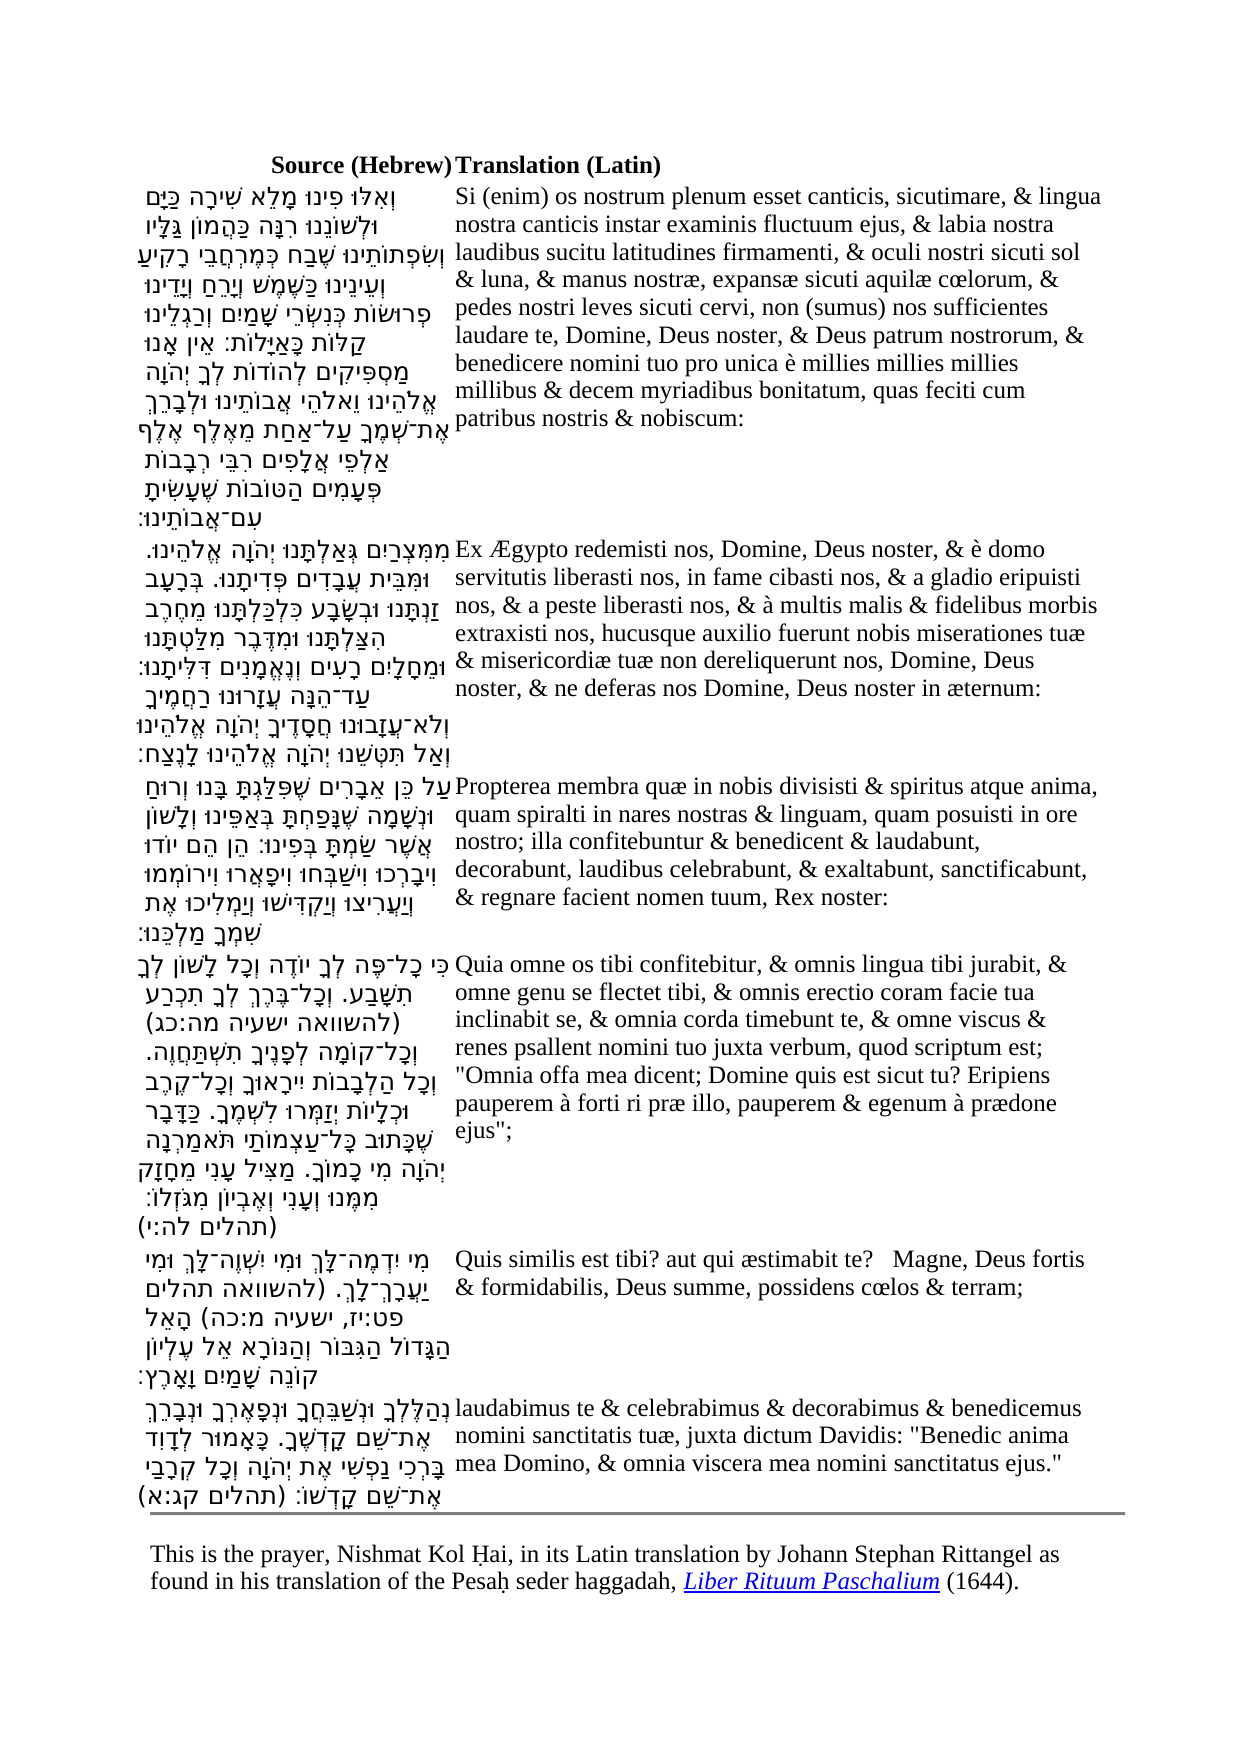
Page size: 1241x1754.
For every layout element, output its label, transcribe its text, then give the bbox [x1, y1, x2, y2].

table_cell מִמִּצְרַיִם גְּאַלְתָּנוּ יְהֹוָה אֱלֹהֵינוּ. וּמִּבֵּית עֲבָדִים פְּדִיתָנוּ. בְּרָעָב זַנְתָּנוּ וּבְשָׂבָע כִּלְכַּלְתָּנוּ מֵחֶרֶב הִצַּלְתָּנוּ וּמִדֶּבֶר מִלַּטְתָּנוּ וּמֵחָלָיִם רָעִים וְנֶאֱמָנִים דִּלִּיתָנוּ׃ עַד־הֵנָּה עֲזָרוּנוּ רַחֲמֶיךָ וְלֹא־עֲזָבוּנוּ חֲסָדֶיךָ יְהֹוָה אֱלֹהֵינוּ וְאַל תִּטְּשֵׁנוּ יְהֹוָה אֱלֹהֵינוּ לָנֶצַח׃ [135, 534, 453, 770]
table_header Translation (Latin) [454, 150, 1105, 181]
table_cell Ex Ægypto redemisti nos, Domine, Deus noster, & è domo servitutis liberasti nos, in fame cibasti nos, & a gladio eripuisti nos, & a peste liberasti nos, & à multis malis & fidelibus morbis extraxisti nos, hucusque auxilio fuerunt nobis miserationes tuæ & misericordiæ tuæ non dereliquerunt nos, Domine, Deus noster, & ne deferas nos Domine, Deus noster in æternum: [454, 534, 1105, 770]
text This is the prayer, Nishmat Kol Ḥai, in its Latin translation by Johann Stephan Rittangel as found in his translation of the Pesaḥ seder haggadah, Liber Rituum Paschalium (1644). [150, 1540, 1090, 1595]
table_cell Si (enim) os nostrum plenum esset canticis, sicutimare, & lingua nostra canticis instar examinis fluctuum ejus, & labia nostra laudibus sucitu latitudines firmamenti, & oculi nostri sicuti sol & luna, & manus nostræ, expansæ sicuti aquilæ cœlorum, & pedes nostri leves sicuti cervi, non (sumus) nos sufficientes laudare te, Domine, Deus noster, & Deus patrum nostrorum, & benedicere nomini tuo pro unica è millies millies millies millibus & decem myriadibus bonitatum, quas feciti cum patribus nostris & nobiscum: [454, 181, 1105, 534]
table_cell עַל כֵּן אֵבָרִים שֶׁפִּלַּגְתָּ בָּנוּ וְרוּחַ וּנְשָׁמָה שֶׁנָּפַחְתָּ בְּאַפֵּינוּ וְלָשׁוֹן אֲשֶׁר שַׂמְתָּ בְּפִינוּ׃ הֵן הֵם יוֹדוּ וִיבָרְכוּ וִישַׁבְּחוּ וִיפָאֲרוּ וִירוֹמְמוּ וְיַעֲרִיצוּ וְיַקְדִּישׁוּ וְיַמְלִיכוּ אֶת שִׁמְךָ מַלְכֵּנוּ׃ [135, 770, 453, 948]
table_header Source (Hebrew) [135, 150, 453, 181]
table_cell נְהַלֶּלְךָ וּנְשַׁבֵּחֲךָ וּנְפָאֶרְךָ וּנְבָרֵךְ אֶת־שֵׁם קָדְשֶׁךָ. כָּאָמוּר לְדָוִד בָּרְכִי נַפְשִׁי אֶת יְהֹוָה וְכָל קְרָבַי אֶת־שֵׁם קָדְשׁוֹ׃ (תהלים קג:א) [135, 1392, 453, 1512]
table_cell מִי יִדְמֶה־לָּךְ וּמִי יִשְׁוֶה־לָּךְ וּמִי יַעֲרָךְ־לָךְ. (להשוואה תהלים פט:יז, ישעיה מ:כה) הָאֵל הַגָּדוֹל הַגִּבּוֹר וְהַנּוֹרָא אֵל עֶלְיוֹן קוֹנֵה שָׁמַיִם וָאָרֶץ׃ [135, 1243, 453, 1392]
table_cell laudabimus te & celebrabimus & decorabimus & benedicemus nomini sanctitatis tuæ, juxta dictum Davidis: "Benedic anima mea Domino, & omnia viscera mea nomini sanctitatus ejus." [454, 1392, 1105, 1512]
table_cell Quis similis est tibi? aut qui æstimabit te? Magne, Deus fortis & formidabilis, Deus summe, possidens cœlos & terram; [454, 1243, 1105, 1392]
table_cell Quia omne os tibi confitebitur, & omnis lingua tibi jurabit, & omne genu se flectet tibi, & omnis erectio coram facie tua inclinabit se, & omnia corda timebunt te, & omne viscus & renes psallent nomini tuo juxta verbum, quod scriptum est; "Omnia offa mea dicent; Domine quis est sicut tu? Eripiens pauperem à forti ri præ illo, pauperem & egenum à prædone ejus"; [454, 949, 1105, 1243]
table_cell וְאִלּוּ פִינוּ מָלֵא שִׁירָה כַּיָּם וּלְשׁוֹנֵנוּ רִנָּה כַּהֲמוֹן גַּלָּיו וְשִׂפְתוֹתֵינוּ שֶׁבַח כְּמֶרְחֲבֵי רָקִיעַ וְעֵינֵינוּ כַּשֶּׁמֶשׁ וְיָרֵחַ וְיָדֵינוּ פְרוּשׂוֹת כְּנִשְׂרֵי שָׁמַיִם וְרַגְלֵינוּ קַלּוֹת כָּאַיָּלוֹת׃ אֵין אָנוּ מַסְפִּיקִים לְהוֹדוֹת לְךָ יְהֹוָה אֱלֹהֵינוּ וֵאלֹהֵי אֲבוֹתֵינוּ וּלְבָרֵךְ אֶת־שְׁמֶךָ עַל־אַחַת מֵאֶלֶף אֶלֶף אַלְפֵי אֲלָפִים רִבֵּי רְבָבוֹת פְּעָמִים הַטּוֹבוֹת שֶׁעָשִׂיתָ עִם־אֲבוֹתֵינוּ׃ [135, 181, 453, 534]
table_cell כִּי כָל־פֶּה לְךָ יוֹדֶה וְכָל לָשׁוֹן לְךָ תִשָּׁבַע. וְכָל־בֶּרֶךְ לְךָ תִכְרַע (להשוואה ישעיה מה:כג) וְכָל־קוֹמָה לְפָנֶיךָ תִשְׁתַּחֲוֶה. וְכָל הַלְבָבוֹת יִירָאוּךָ וְכָל־קֶרֶב וּכְלָיוֹת יְזַמְּרוּ לִשְׁמֶךָ. כַּדָּבָר שֶׁכָּתוּב כָּל־עַצְמוֹתַי תֹּאמַרְנָה יְהֹוָה מִי כָמוֹךָ. מַצִּיל עָנִי מֵחָזָק מִמֶּנוּ וְעָנִי וְאֶבְיוֹן מִגֹּזְלוֹ׃ (תהלים לה:י) [135, 949, 453, 1243]
table_cell Propterea membra quæ in nobis divisisti & spiritus atque anima, quam spiralti in nares nostras & linguam, quam posuisti in ore nostro; illa confitebuntur & benedicent & laudabunt, decorabunt, laudibus celebrabunt, & exaltabunt, sanctificabunt, & regnare facient nomen tuum, Rex noster: [454, 770, 1105, 948]
